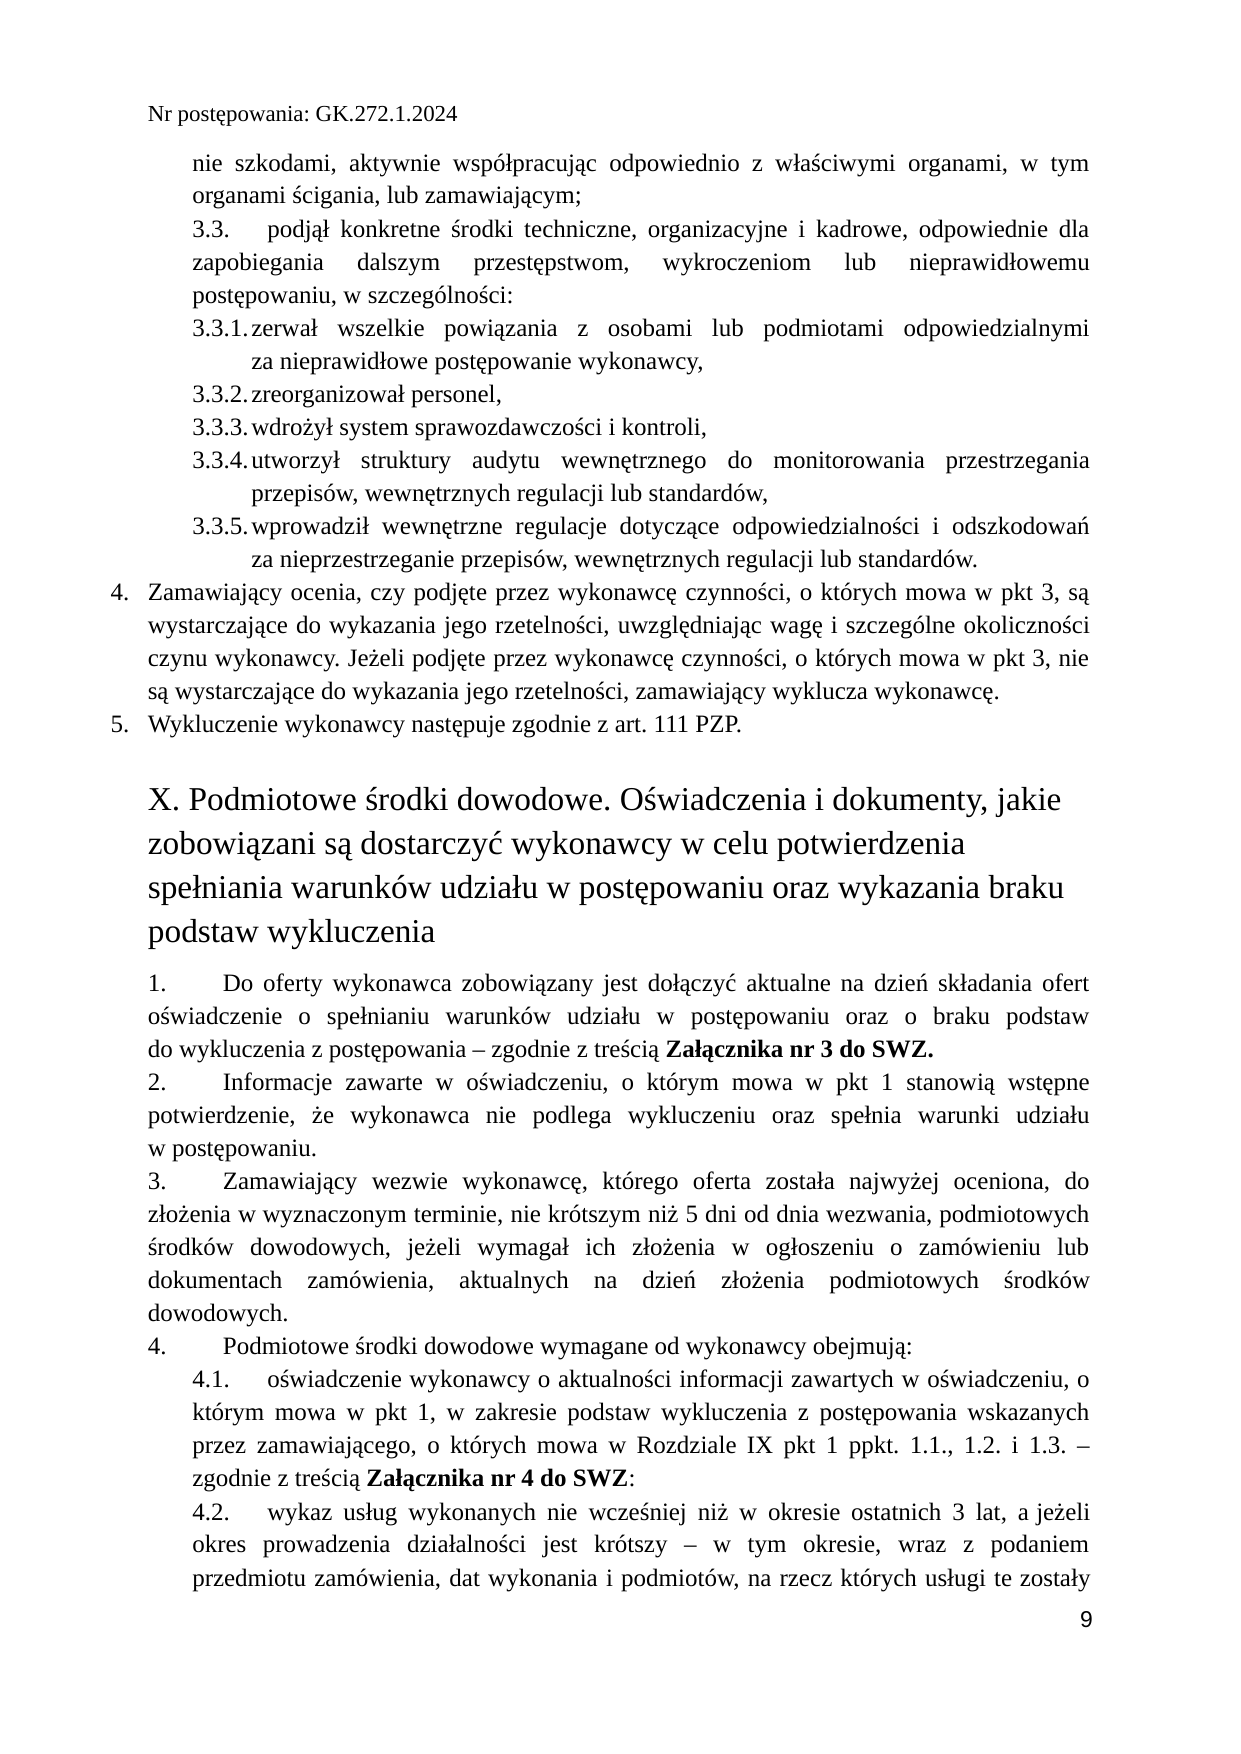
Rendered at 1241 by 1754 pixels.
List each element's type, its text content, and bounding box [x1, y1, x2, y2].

list zreorganizował personel, [192, 379, 1090, 407]
list wprowadził wewnętrzne regulacje dotyczące odpowiedzialności i odszkodowań za nieprzestrzeganie przepisów, wewnętrznych regulacji lub standardów. [192, 511, 1090, 573]
list Do oferty wykonawca zobowiązany jest dołączyć aktualne na dzień składania ofert oświadczenie o spełnianiu warunków udziału w postępowaniu oraz o braku podstaw do wykluczenia z postępowania – zgodnie z treścią Załącznika nr 3 do SWZ. [148, 968, 1090, 1063]
subtitle X. Podmiotowe środki dowodowe. Oświadczenia i dokumenty, jakie zobowiązani są dostarczyć wykonawcy w celu potwierdzenia spełniania warunków udziału w postępowaniu oraz wykazania braku podstaw wykluczenia [148, 779, 1093, 950]
list Zamawiający wezwie wykonawcę, którego oferta została najwyżej oceniona, do złożenia w wyznaczonym terminie, nie krótszym niż 5 dni od dnia wezwania, podmiotowych środków dowodowych, jeżeli wymagał ich złożenia w ogłoszeniu o zamówieniu lub dokumentach zamówienia, aktualnych na dzień złożenia podmiotowych środków dowodowych. [148, 1166, 1090, 1327]
list podjął konkretne środki techniczne, organizacyjne i kadrowe, odpowiednie dla zapobiegania dalszym przestępstwom, wykroczeniom lub nieprawidłowemu postępowaniu, w szczególności: [192, 214, 1090, 308]
list wykaz usług wykonanych nie wcześniej niż w okresie ostatnich 3 lat, a jeżeli okres prowadzenia działalności jest krótszy – w tym okresie, wraz z podaniem przedmiotu zamówienia, dat wykonania i podmiotów, na rzecz których usługi te zostały [192, 1497, 1090, 1591]
list Zamawiający ocenia, czy podjęte przez wykonawcę czynności, o których mowa w pkt 3, są wystarczające do wykazania jego rzetelności, uwzględniając wagę i szczególne okoliczności czynu wykonawcy. Jeżeli podjęte przez wykonawcę czynności, o których mowa w pkt 3, nie są wystarczające do wykazania jego rzetelności, zamawiający wyklucza wykonawcę. [110, 577, 1090, 705]
list utworzył struktury audytu wewnętrznego do monitorowania przestrzegania przepisów, wewnętrznych regulacji lub standardów, [192, 445, 1090, 507]
list Wykluczenie wykonawcy następuje zgodnie z art. 111 PZP. [110, 709, 1090, 738]
list zerwał wszelkie powiązania z osobami lub podmiotami odpowiedzialnymi za nieprawidłowe postępowanie wykonawcy, [192, 313, 1090, 374]
list Podmiotowe środki dowodowe wymagane od wykonawcy obejmują: [148, 1331, 1090, 1360]
list wdrożył system sprawozdawczości i kontroli, [192, 412, 1090, 441]
list Informacje zawarte w oświadczeniu, o którym mowa w pkt 1 stanowią wstępne potwierdzenie, że wykonawca nie podlega wykluczeniu oraz spełnia warunki udziału w postępowaniu. [148, 1067, 1090, 1162]
list oświadczenie wykonawcy o aktualności informacji zawartych w oświadczeniu, o którym mowa w pkt 1, w zakresie podstaw wykluczenia z postępowania wskazanych przez zamawiającego, o których mowa w Rozdziale IX pkt 1 ppkt. 1.1., 1.2. i 1.3. – zgodnie z treścią Załącznika nr 4 do SWZ: [192, 1364, 1090, 1492]
list nie szkodami, aktywnie współpracując odpowiednio z właściwymi organami, w tym organami ścigania, lub zamawiającym; [192, 148, 1090, 209]
